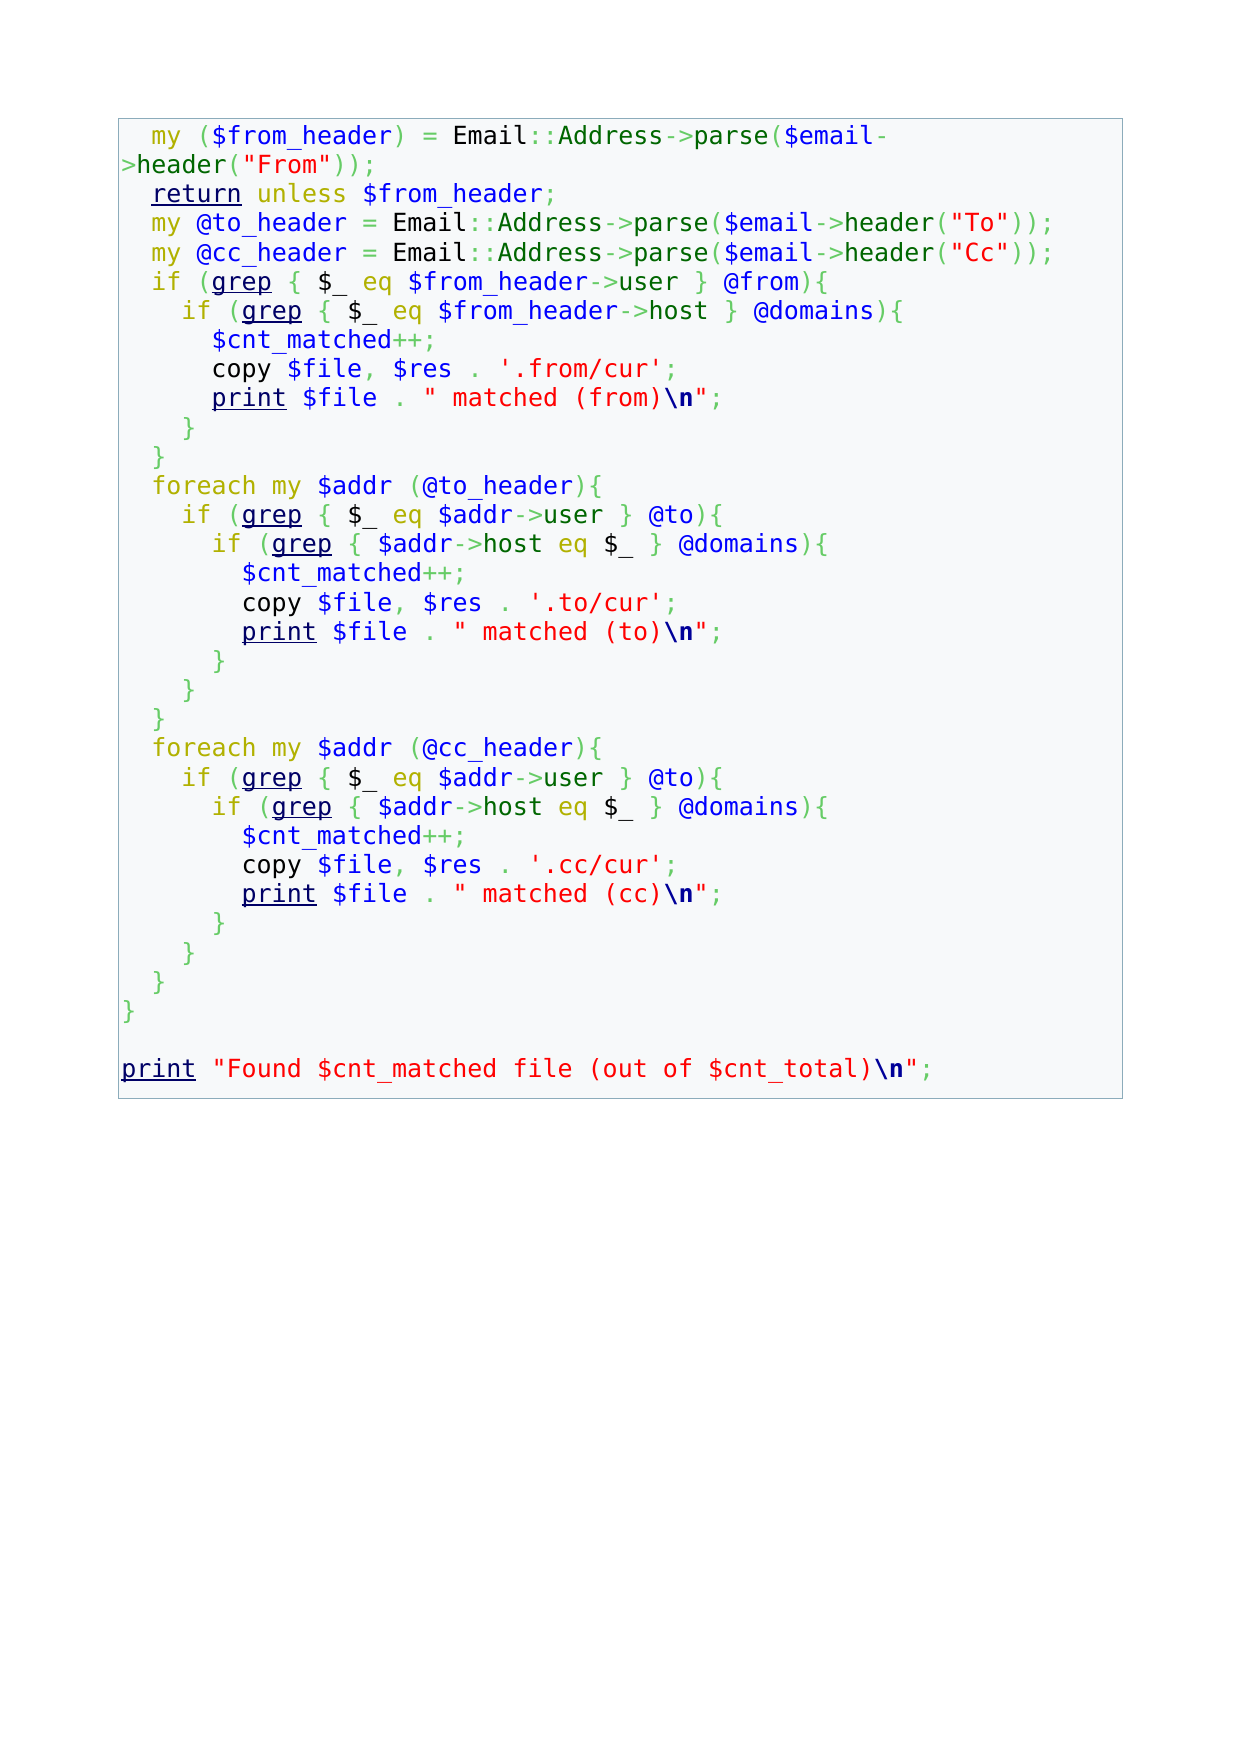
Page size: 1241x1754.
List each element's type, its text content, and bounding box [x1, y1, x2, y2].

table_header my ($from_header) = Email::Address->parse($email->header("From")); return unless $from_header; my @to_header = Email::Address->parse($email->header("To")); my @cc_header = Email::Address->parse($email->header("Cc")); if (grep { $_ eq $from_header->user } @from){ if (grep { $_ eq $from_header->host } @domains){ $cnt_matched++; copy $file, $res . '.from/cur'; print $file . " matched (from)\n"; } } foreach my $addr (@to_header){ if (grep { $_ eq $addr->user } @to){ if (grep { $addr->host eq $_ } @domains){ $cnt_matched++; copy $file, $res . '.to/cur'; print $file . " matched (to)\n"; } } } foreach my $addr (@cc_header){ if (grep { $_ eq $addr->user } @to){ if (grep { $addr->host eq $_ } @domains){ $cnt_matched++; copy $file, $res . '.cc/cur'; print $file . " matched (cc)\n"; } } } } print "Found $cnt_matched file (out of $cnt_total)\n"; [119, 119, 1122, 1098]
